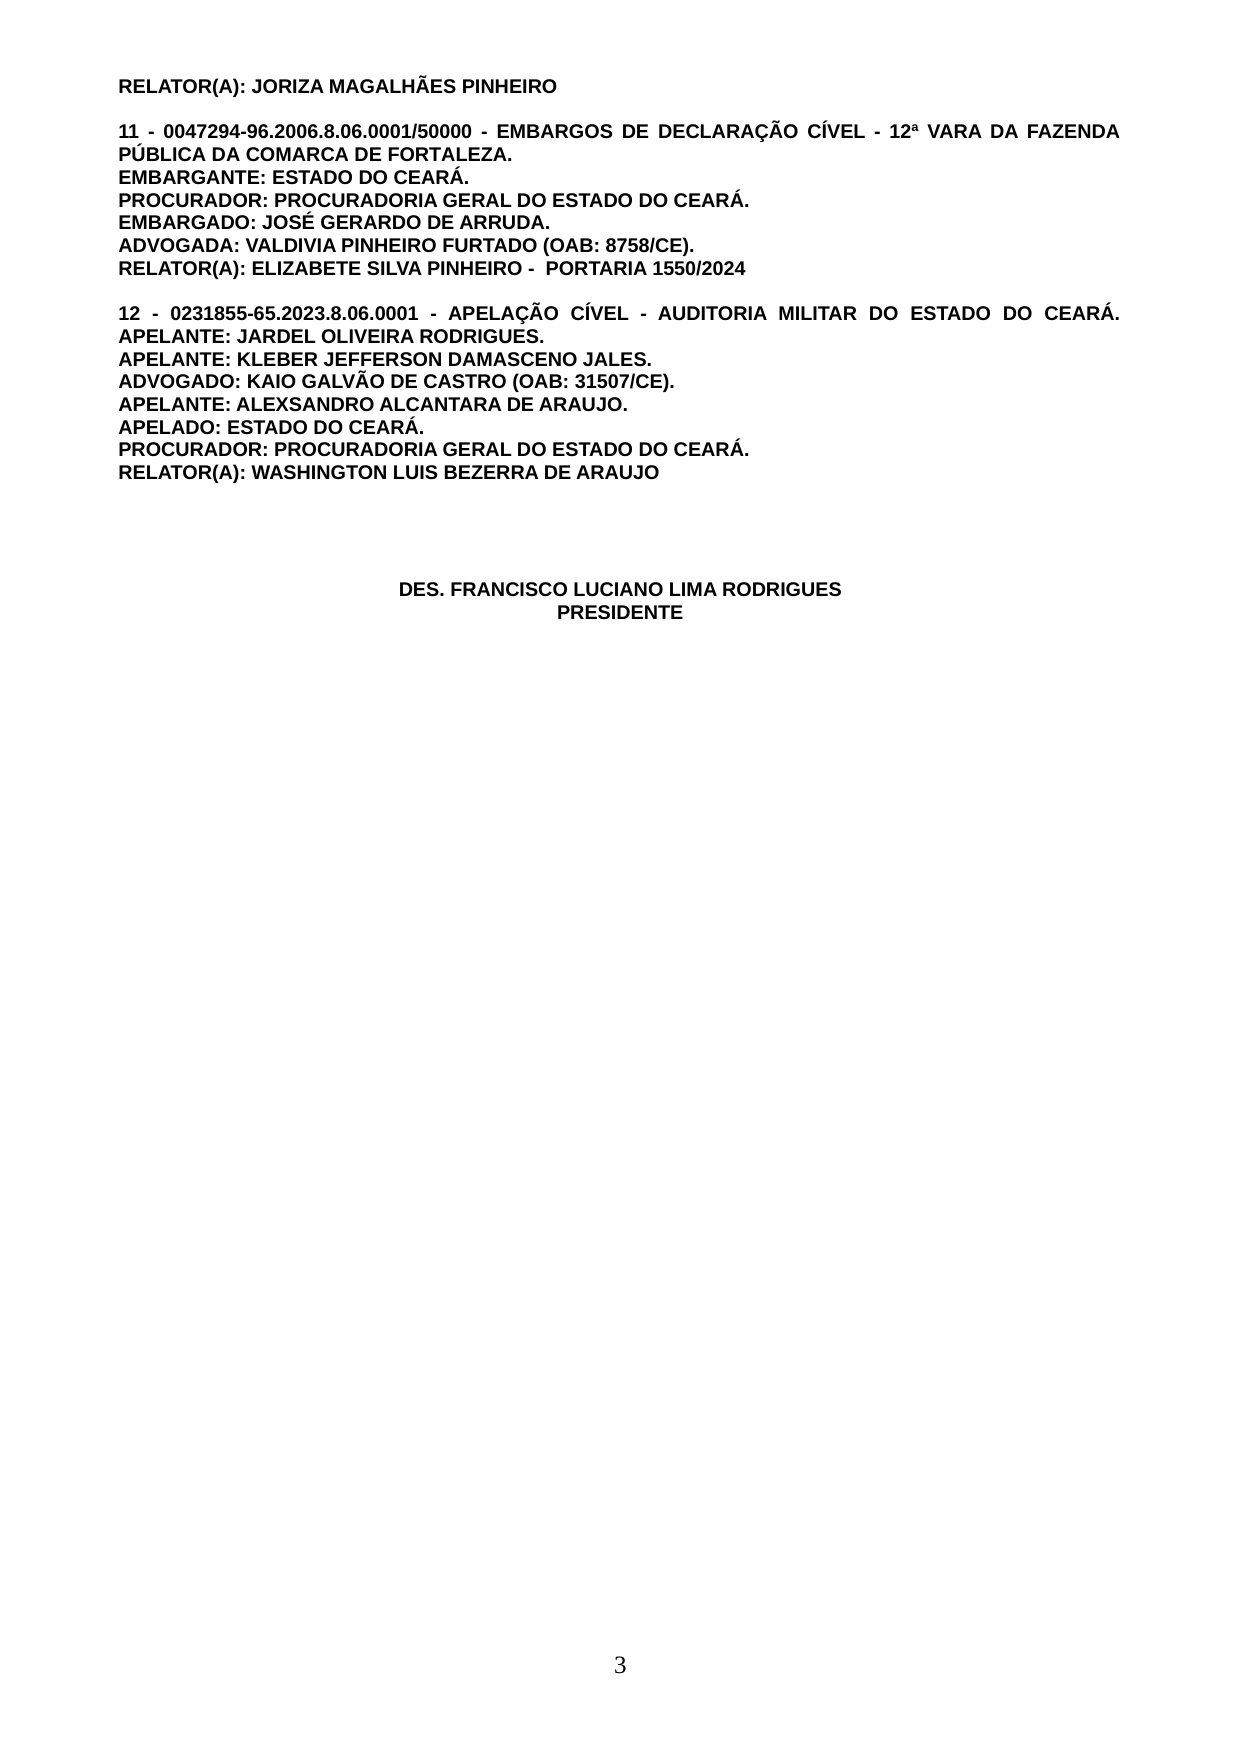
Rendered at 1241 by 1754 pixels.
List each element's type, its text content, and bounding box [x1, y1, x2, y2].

text APELANTE: ALEXSANDRO ALCANTARA DE ARAUJO. [118, 393, 1122, 416]
text DES. FRANCISCO LUCIANO LIMA RODRIGUES [118, 578, 1122, 601]
text PROCURADOR: PROCURADORIA GERAL DO ESTADO DO CEARÁ. [118, 438, 1122, 461]
text APELADO: ESTADO DO CEARÁ. [118, 416, 1122, 438]
text PROCURADOR: PROCURADORIA GERAL DO ESTADO DO CEARÁ. [118, 188, 1122, 211]
text ADVOGADO: KAIO GALVÃO DE CASTRO (OAB: 31507/CE). [118, 370, 1122, 393]
text APELANTE: KLEBER JEFFERSON DAMASCENO JALES. [118, 347, 1122, 370]
text RELATOR(A): JORIZA MAGALHÃES PINHEIRO [118, 75, 1122, 98]
text RELATOR(A): WASHINGTON LUIS BEZERRA DE ARAUJO [118, 461, 1122, 484]
text RELATOR(A): ELIZABETE SILVA PINHEIRO - PORTARIA 1550/2024 [118, 257, 1122, 279]
text EMBARGANTE: ESTADO DO CEARÁ. [118, 166, 1122, 188]
text 11 - 0047294-96.2006.8.06.0001/50000 - EMBARGOS DE DECLARAÇÃO CÍVEL - 12ª VARA DA FAZENDA PÚBLICA DA COMARCA DE FORTALEZA. [118, 120, 1122, 166]
text 12 - 0231855-65.2023.8.06.0001 - APELAÇÃO CÍVEL - AUDITORIA MILITAR DO ESTADO DO CEARÁ. APELANTE: JARDEL OLIVEIRA RODRIGUES. [118, 302, 1122, 347]
text EMBARGADO: JOSÉ GERARDO DE ARRUDA. [118, 211, 1122, 234]
text ADVOGADA: VALDIVIA PINHEIRO FURTADO (OAB: 8758/CE). [118, 234, 1122, 257]
text PRESIDENTE [118, 601, 1122, 624]
